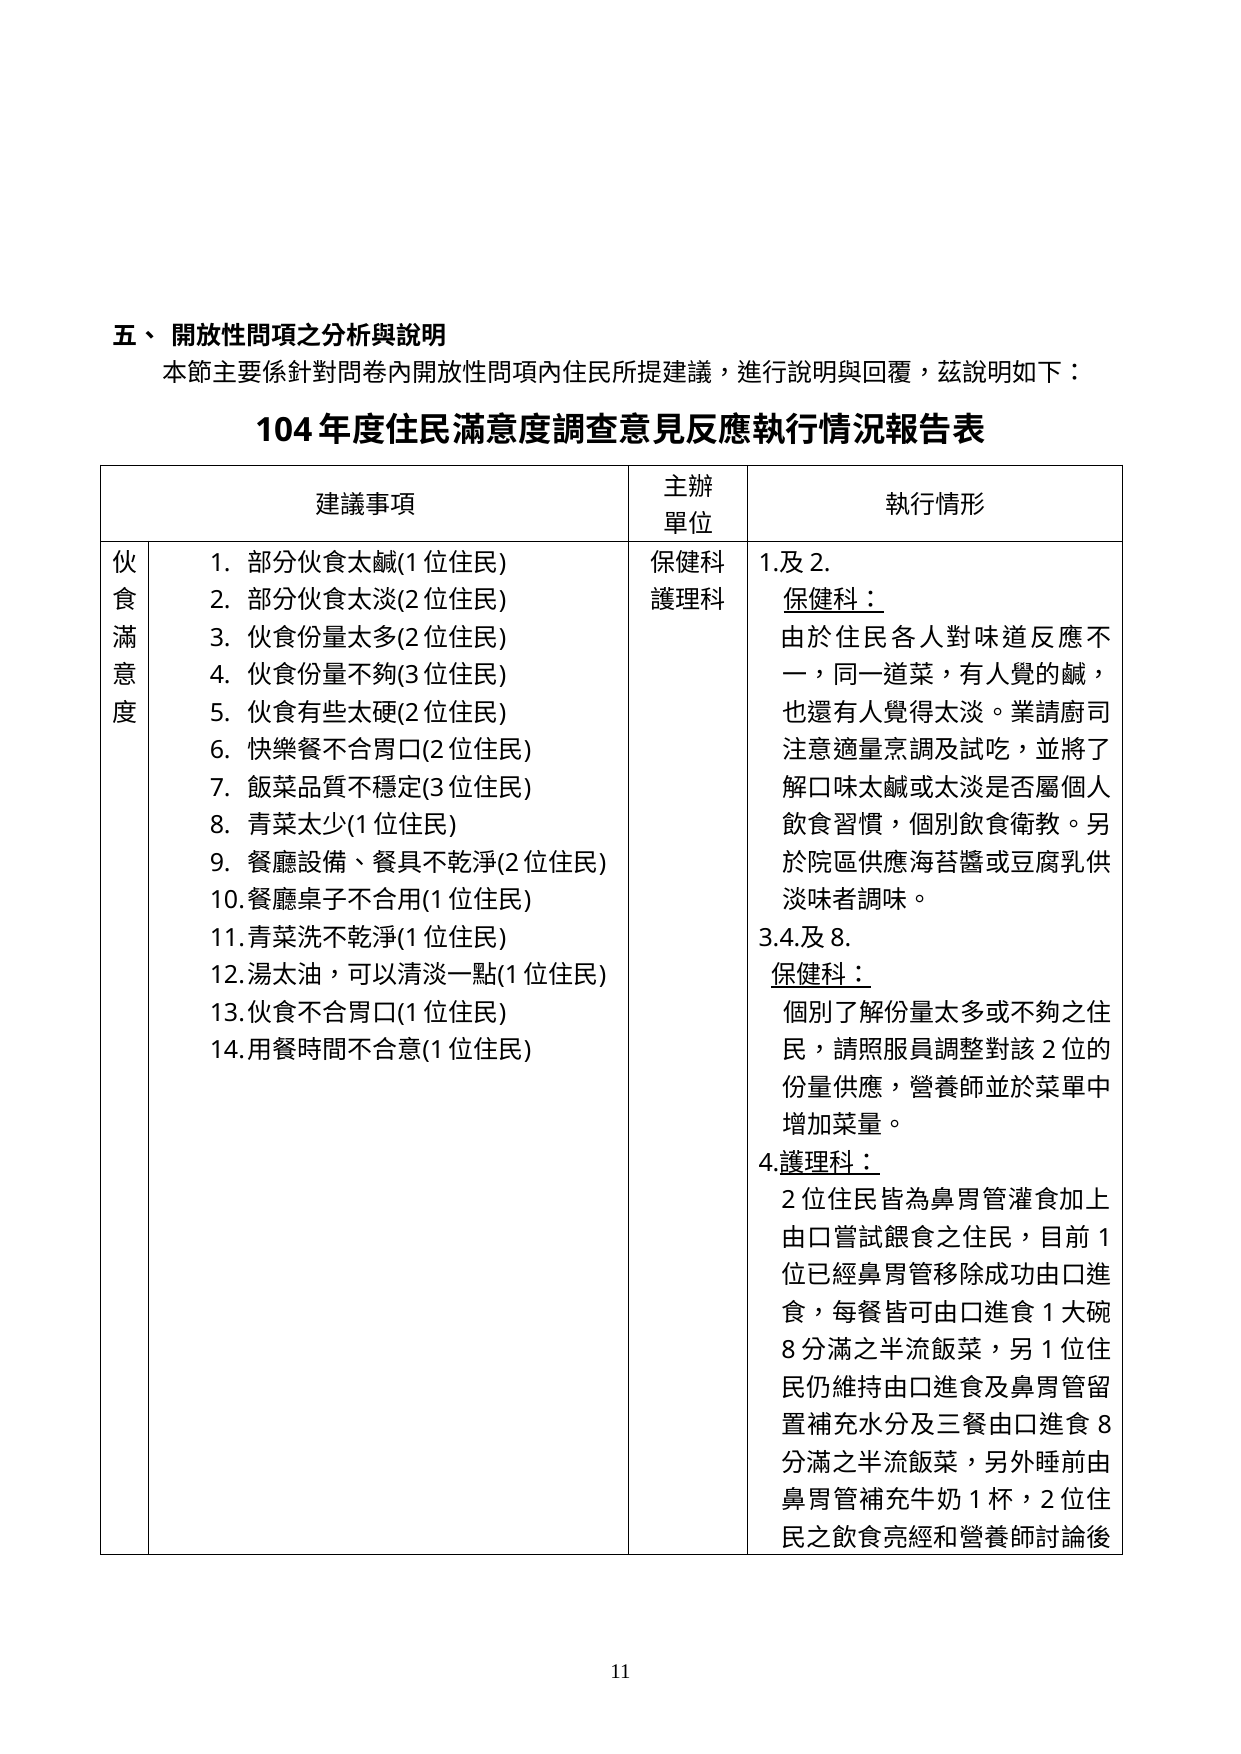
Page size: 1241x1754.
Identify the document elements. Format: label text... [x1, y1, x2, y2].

table_cell 部分伙食太鹹(1位住民) 部分伙食太淡(2位住民) 伙食份量太多(2位住民) 伙食份量不夠(3位住民) 伙食有些太硬(2位住民) 快樂餐不合胃口(2位住民) 飯菜品質不穩定(3位住民) 青菜太少(1位住民) 餐廳設備、餐具不乾淨(2位住民) 餐廳桌子不合用(1位住民) 青菜洗不乾淨(1位住民) 湯太油，可以清淡一點(1位住民) 伙食不合胃口(1位住民) 用餐時間不合意(1位住民) [149, 542, 628, 1554]
text 104年度住民滿意度調查意見反應執行情況報告表 [112, 389, 1128, 464]
table_cell 1.及2. 保健科： 由於住民各人對味道反應不一，同一道菜，有人覺的鹹，也還有人覺得太淡。業請廚司注意適量烹調及試吃，並將了解口味太鹹或太淡是否屬個人飲食習慣，個別飲食衛教。另於院區供應海苔醬或豆腐乳供淡味者調味。 3.4.及8. 保健科： 個別了解份量太多或不夠之住民，請照服員調整對該2位的份量供應，營養師並於菜單中增加菜量。 4.護理科： 2位住民皆為鼻胃管灌食加上由口嘗試餵食之住民，目前1位已經鼻胃管移除成功由口進食，每餐皆可由口進食1大碗8分滿之半流飯菜，另1位住民仍維持由口進食及鼻胃管留置補充水分及三餐由口進食8分滿之半流飯菜，另外睡前由鼻胃管補充牛奶1杯，2位住民之飲食亮經和營養師討論後 [748, 542, 1122, 1554]
table_header 執行情形 [748, 466, 1122, 541]
table_header 主辦 單位 [629, 466, 747, 541]
table_header 建議事項 [101, 466, 628, 541]
list 開放性問項之分析與說明 [112, 314, 1128, 352]
table_cell 伙食滿意度 [101, 542, 148, 1554]
table_cell 保健科 護理科 [629, 542, 747, 1554]
text 本節主要係針對問卷內開放性問項內住民所提建議，進行說明與回覆，茲說明如下： [112, 352, 1128, 389]
